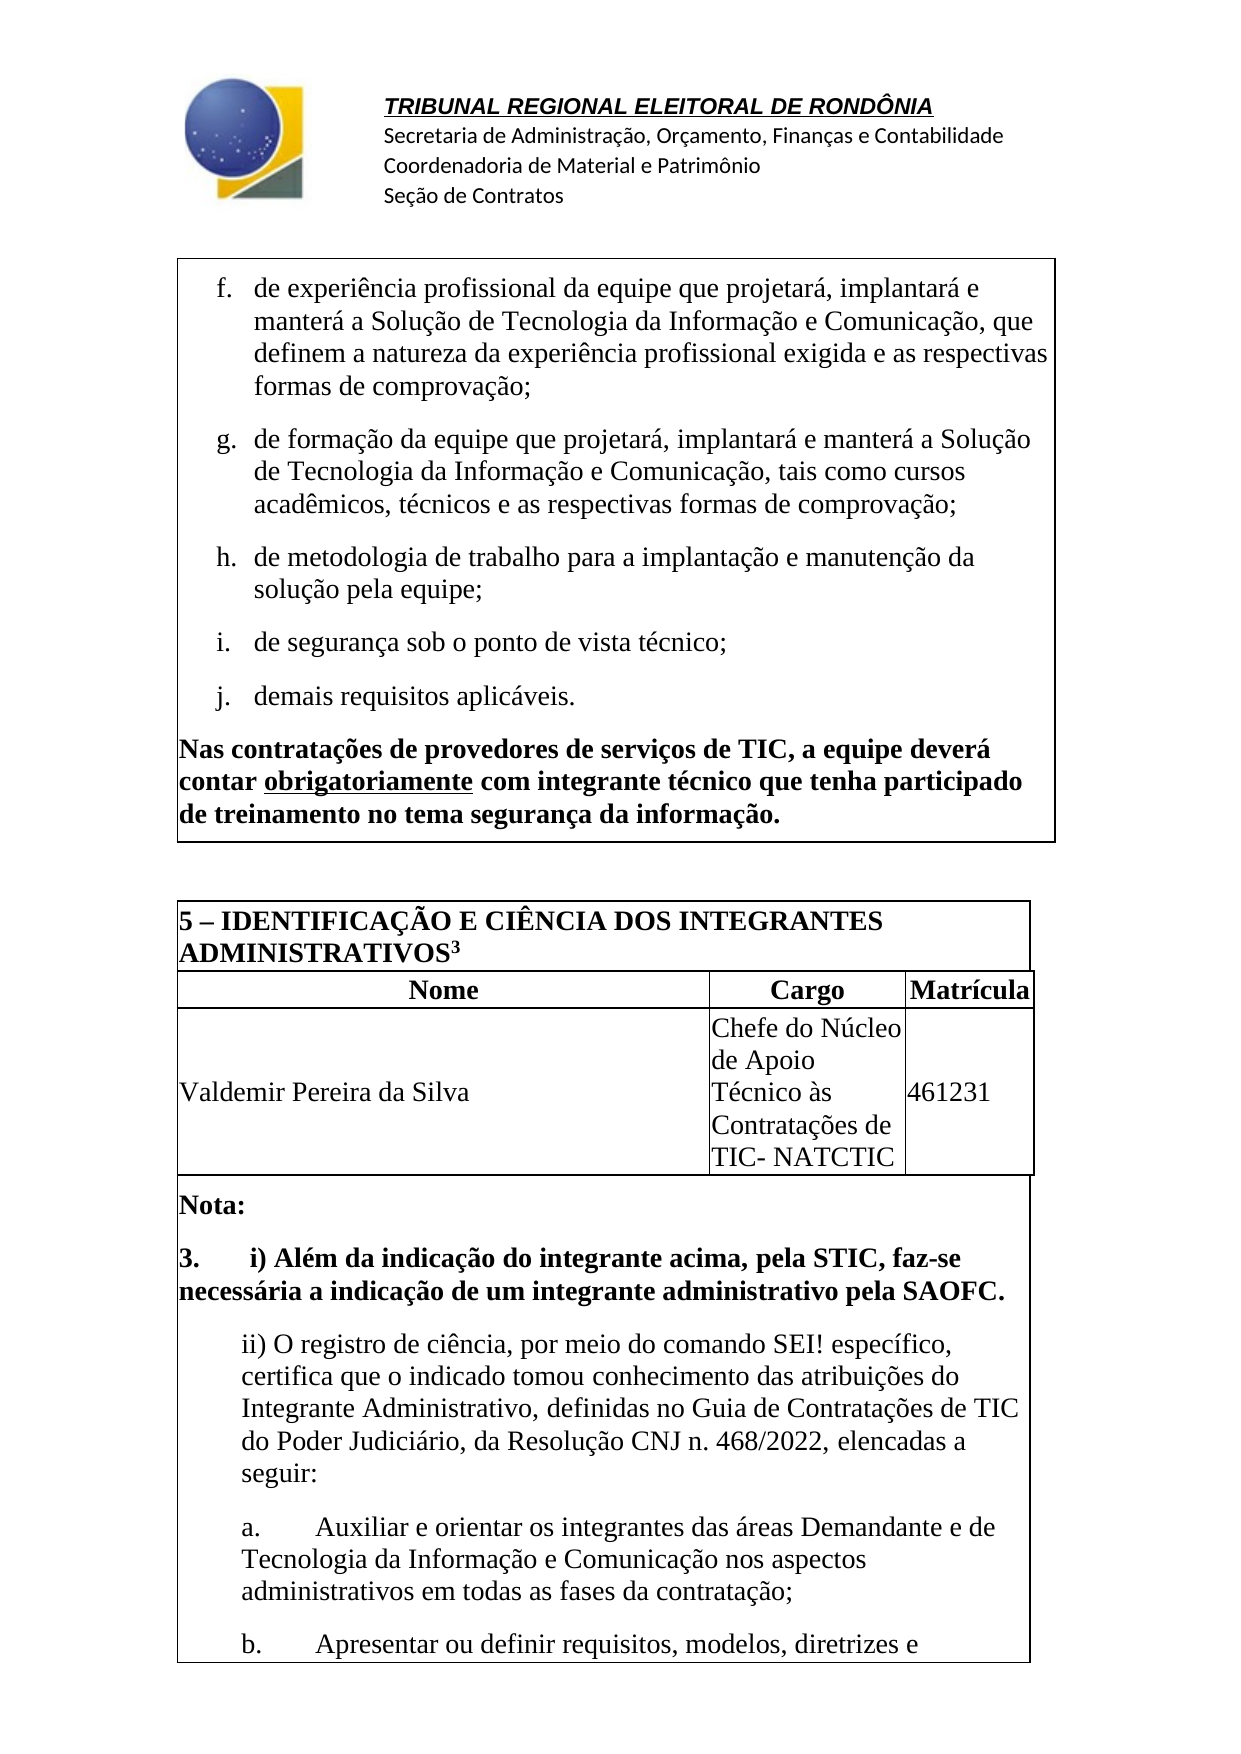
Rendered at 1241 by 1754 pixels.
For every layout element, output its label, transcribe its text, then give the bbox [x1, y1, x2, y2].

table_cell 461231 [906, 1009, 1033, 1174]
table_cell Nota: 2. O registro de ciência, por meio do comando SEI! específico, certifica que o indicado tomou conhecimento das atribuições do Integrante Técnico, definidas no Guia de Contratações de TIC do Poder Judiciário, da Resolução CNJ n. 468/2022, adaptadas a seguir: Especificar, em conformidade com os requisitos estabelecidos pelo Integrante Demandante, sempre que aplicável, os seguintes requisitos tecnológicos, entre outros pertinentes: de arquitetura da informação, composta pela definição de padrões e significação dos termos, expressões e sinais a serem utilizados no nivelamento do entendimento da composição da STIC entre as áreas demandante e técnica, juntamente com o integrante demandante; de arquitetura tecnológica, composta de hardware, software, padrões de interoperabilidade e de acessibilidade, linguagens de programação, interfaces, dentre outros; do projeto de implantação da Solução de Tecnologia da Informação e Comunicação que definem, inclusive, a disponibilização da solução em ambiente de produção, processo de desenvolvimento de software, técnicas, métodos, forma de gestão, de documentação, dentre outros; de garantia e manutenção, que definem a forma como será conduzida a manutenção e a comunicação entre as partes envolvidas na contratação; de capacitação, que definem o ambiente tecnológico dos treinamentos, os perfis dos instrutores e o conteúdo técnico; de experiência profissional da equipe que projetará, implantará e manterá a Solução de Tecnologia da Informação e Comunicação, que definem a natureza da experiência profissional exigida e as respectivas formas de comprovação; de formação da equipe que projetará, implantará e manterá a Solução de Tecnologia da Informação e Comunicação, tais como cursos acadêmicos, técnicos e as respectivas formas de comprovação; de metodologia de trabalho para a implantação e manutenção da solução pela equipe; de segurança sob o ponto de vista técnico; demais requisitos aplicáveis. Nas contratações de provedores de serviços de TIC, a equipe deverá contar obrigatoriamente com integrante técnico que tenha participado de treinamento no tema segurança da informação. [178, 259, 1054, 841]
table_cell [1056, 258, 1064, 841]
table_cell Valdemir Pereira da Silva [178, 1009, 709, 1174]
table_cell Nota: 3. i) Além da indicação do integrante acima, pela STIC, faz-se necessária a indicação de um integrante administrativo pela SAOFC. ii) O registro de ciência, por meio do comando SEI! específico, certifica que o indicado tomou conhecimento das atribuições do Integrante Administrativo, definidas no Guia de Contratações de TIC do Poder Judiciário, da Resolução CNJ n. 468/2022, elencadas a seguir: Auxiliar e orientar os integrantes das áreas Demandante e de Tecnologia da Informação e Comunicação nos aspectos administrativos em todas as fases da contratação; Apresentar ou definir requisitos, modelos, diretrizes e [178, 1176, 1029, 1662]
table_cell Cargo [710, 972, 905, 1007]
table_cell Matrícula [906, 972, 1033, 1007]
table_cell Nome [178, 972, 709, 1007]
table_cell Chefe do Núcleo de Apoio Técnico às Contratações de TIC- NATCTIC [710, 1009, 905, 1174]
table_header 5 – IDENTIFICAÇÃO E CIÊNCIA DOS INTEGRANTES ADMINISTRATIVOS3 [178, 902, 1029, 970]
